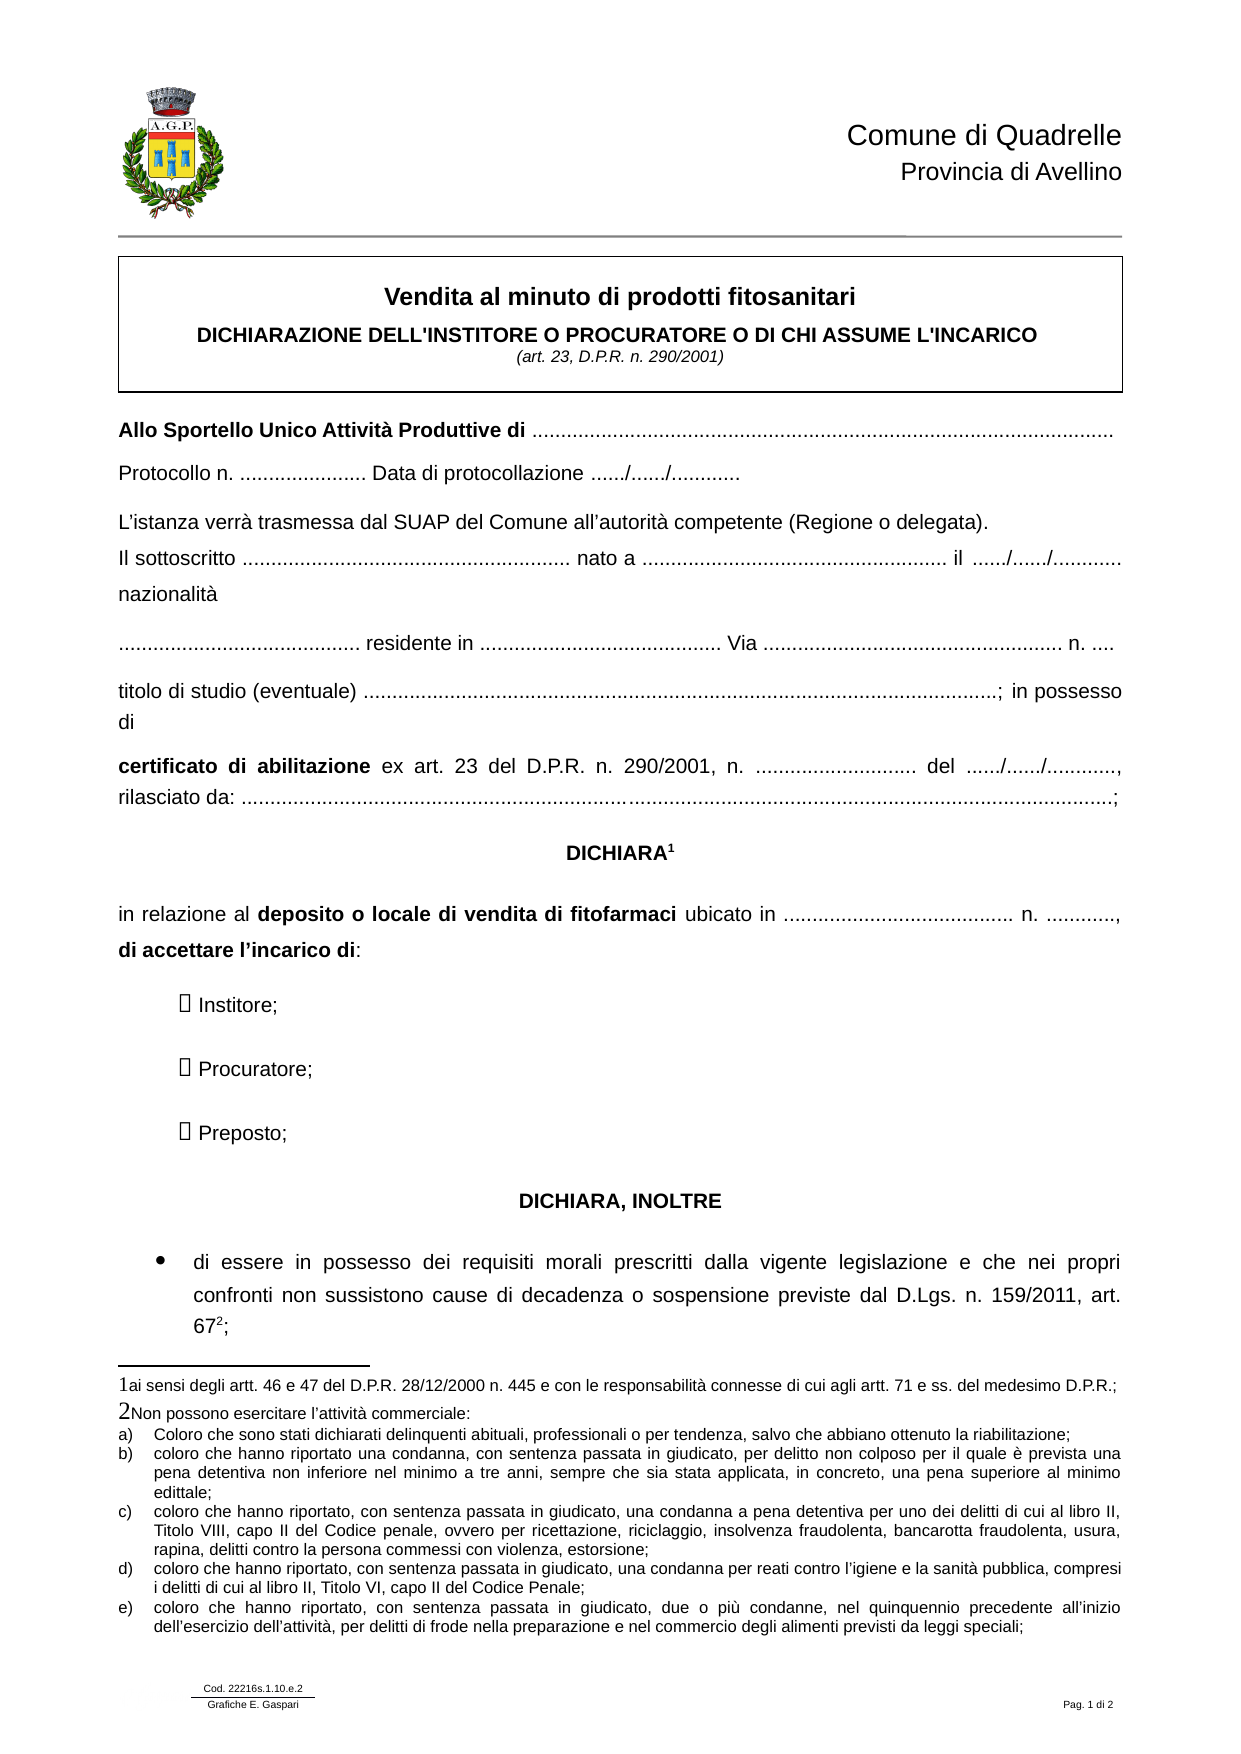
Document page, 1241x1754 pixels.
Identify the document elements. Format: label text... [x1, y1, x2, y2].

list di essere in possesso dei requisiti morali prescritti dalla vigente legislazione e che nei propri confronti non sussistono cause di decadenza o sospensione previste dal D.Lgs. n. 159/2011, art. 67; [156, 1250, 1122, 1337]
list Non possono esercitare l’attività commerciale: [118, 1396, 1122, 1425]
text certificato di abilitazione ex art. 23 del D.P.R. n. 290/2001, n. ............................ del ....../....../............, rilasciato da: .......................................................................................................................................................; [118, 753, 1122, 809]
text  Institore; [177, 986, 1122, 1020]
picture [122, 87, 224, 219]
text Allo Sportello Unico Attività Produttive di ..................................................................................................... [118, 417, 1122, 441]
text Comune di Quadrelle [224, 118, 1122, 152]
text DICHIARA, INOLTRE [118, 1189, 1122, 1213]
text DICHIARA [118, 841, 1122, 865]
text L’istanza verrà trasmessa dal SUAP del Comune all’autorità competente (Regione o delegata). [118, 509, 1122, 533]
text ai sensi degli artt. 46 e 47 del D.P.R. 28/12/2000 n. 445 e con le responsabilità connesse di cui agli artt. 71 e ss. del medesimo D.P.R.; [118, 1372, 1122, 1396]
text Il sottoscritto ......................................................... nato a ..................................................... il ....../....../............ nazionalità [118, 546, 1122, 606]
text titolo di studio (eventuale) ..............................................................................................................; in possesso di [118, 679, 1122, 734]
list Coloro che sono stati dichiarati delinquenti abituali, professionali o per tendenza, salvo che abbiano ottenuto la riabilitazione; [118, 1425, 1122, 1444]
text  Preposto; [177, 1113, 1122, 1147]
text .......................................... residente in .......................................... Via .................................................... n. .... [118, 630, 1122, 654]
list coloro che hanno riportato, con sentenza passata in giudicato, due o più condanne, nel quinquennio precedente all’inizio dell’esercizio dell’attività, per delitti di frode nella preparazione e nel commercio degli alimenti previsti da leggi speciali; [118, 1597, 1122, 1636]
list coloro che hanno riportato, con sentenza passata in giudicato, una condanna per reati contro l’igiene e la sanità pubblica, compresi i delitti di cui al libro II, Titolo VI, capo II del Codice Penale; [118, 1559, 1122, 1597]
text in relazione al deposito o locale di vendita di fitofarmaci ubicato in ........................................ n. ............, di accettare l’incarico di: [118, 902, 1122, 962]
text Provincia di Avellino [224, 157, 1122, 185]
table_header Vendita al minuto di prodotti fitosanitari DICHIARAZIONE DELL'INSTITORE O PROCURATORE O DI CHI ASSUME L'INCARICO (art. 23, D.P.R. n. 290/2001) [119, 257, 1122, 391]
text  Procuratore; [177, 1050, 1122, 1084]
text Protocollo n. ...................... Data di protocollazione ....../....../............ [118, 461, 1122, 485]
list coloro che hanno riportato una condanna, con sentenza passata in giudicato, per delitto non colposo per il quale è prevista una pena detentiva non inferiore nel minimo a tre anni, sempre che sia stata applicata, in concreto, una pena superiore al minimo edittale; [118, 1444, 1122, 1502]
list coloro che hanno riportato, con sentenza passata in giudicato, una condanna a pena detentiva per uno dei delitti di cui al libro II, Titolo VIII, capo II del Codice penale, ovvero per ricettazione, riciclaggio, insolvenza fraudolenta, bancarotta fraudolenta, usura, rapina, delitti contro la persona commessi con violenza, estorsione; [118, 1502, 1122, 1559]
